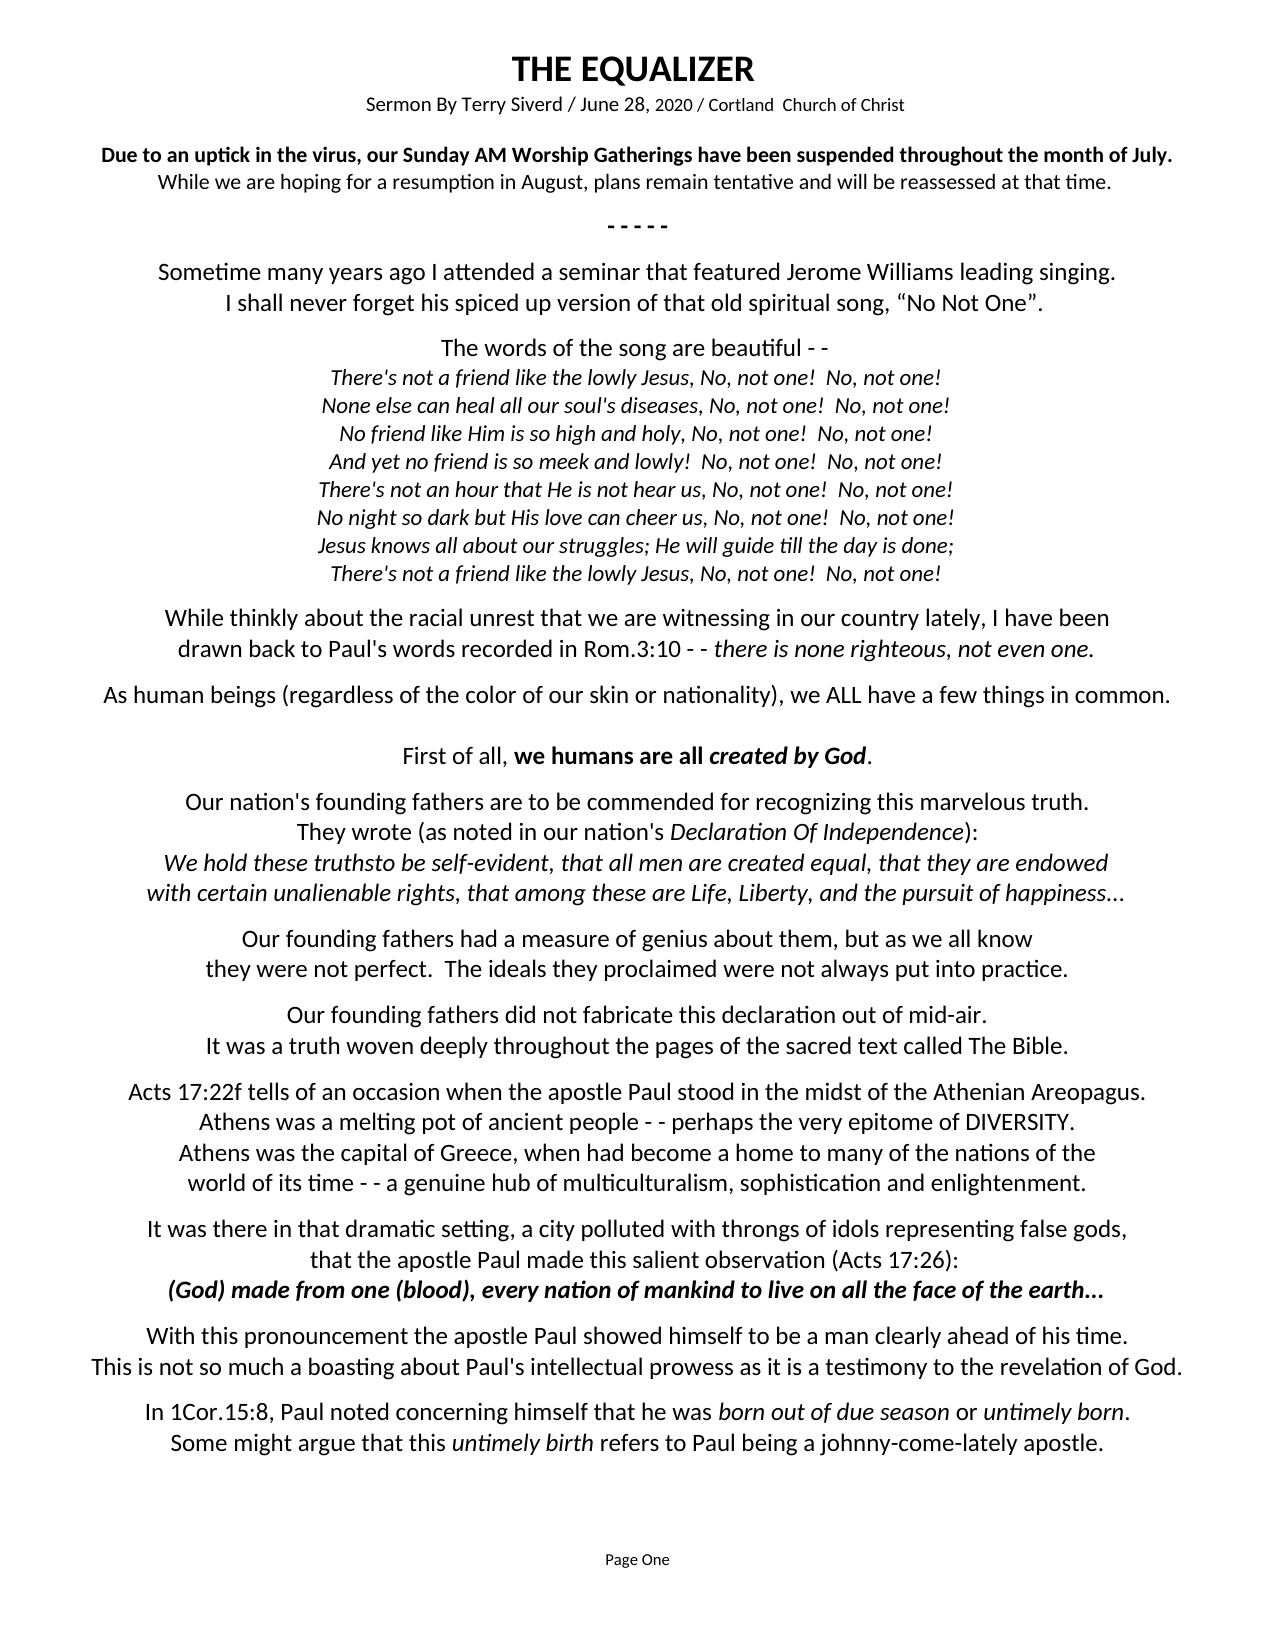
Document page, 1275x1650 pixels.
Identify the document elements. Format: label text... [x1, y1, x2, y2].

text world of its time - - a genuine hub of multiculturalism, sophistication and enlightenment. [75, 1167, 1200, 1198]
text Due to an uptick in the virus, our Sunday AM Worship Gatherings have been suspended throughout the month of July. [75, 142, 1200, 168]
text Jesus knows all about our struggles; He will guide till the day is done; [75, 531, 1200, 559]
text It was there in that dramatic setting, a city polluted with throngs of idols representing false gods, [75, 1213, 1200, 1244]
text And yet no friend is so meek and lowly! No, not one! No, not one! [75, 447, 1200, 475]
text drawn back to Paul's words recorded in Rom.3:10 - - there is none righteous, not even one. [75, 633, 1200, 663]
text There's not an hour that He is not hear us, No, not one! No, not one! [75, 475, 1200, 503]
text Athens was the capital of Greece, when had become a home to many of the nations of the [75, 1137, 1200, 1167]
text - - - - - [75, 210, 1200, 241]
text In 1Cor.15:8, Paul noted concerning himself that he was born out of due season or untimely born. [75, 1396, 1200, 1427]
text As human beings (regardless of the color of our skin or nationality), we ALL have a few things in common. [75, 679, 1200, 709]
text Page One [75, 1549, 1200, 1569]
text with certain unalienable rights, that among these are Life, Liberty, and the pursuit of happiness... [75, 877, 1200, 908]
text There's not a friend like the lowly Jesus, No, not one! No, not one! [75, 363, 1200, 391]
title Sermon By Terry Siverd / June 28, 2020 / Cortland Church of Christ [75, 91, 1200, 116]
text While thinkly about the racial unrest that we are witnessing in our country lately, I have been [75, 602, 1200, 633]
text While we are hoping for a resumption in August, plans remain tentative and will be reassessed at that time. [75, 168, 1200, 195]
text Our founding fathers did not fabricate this declaration out of mid-air. [75, 999, 1200, 1030]
text (God) made from one (blood), every nation of mankind to live on all the face of the earth... [75, 1274, 1200, 1305]
text Our founding fathers had a measure of genius about them, but as we all know [75, 923, 1200, 954]
text that the apostle Paul made this salient observation (Acts 17:26): [75, 1244, 1200, 1274]
text It was a truth woven deeply throughout the pages of the sacred text called The Bible. [75, 1030, 1200, 1061]
text With this pronouncement the apostle Paul showed himself to be a man clearly ahead of his time. [75, 1320, 1200, 1351]
text There's not a friend like the lowly Jesus, No, not one! No, not one! [75, 559, 1200, 587]
text Sometime many years ago I attended a seminar that featured Jerome Williams leading singing. [75, 256, 1200, 287]
text I shall never forget his spiced up version of that old spiritual song, “No Not One”. [75, 287, 1200, 317]
text No night so dark but His love can cheer us, No, not one! No, not one! [75, 503, 1200, 531]
text Some might argue that this untimely birth refers to Paul being a johnny-come-lately apostle. [75, 1427, 1200, 1457]
text Acts 17:22f tells of an occasion when the apostle Paul stood in the midst of the Athenian Areopagus. [75, 1076, 1200, 1106]
text First of all, we humans are all created by God. [75, 740, 1200, 770]
text This is not so much a boasting about Paul's intellectual prowess as it is a testimony to the revelation of God. [75, 1351, 1200, 1381]
text They wrote (as noted in our nation's Declaration Of Independence): [75, 816, 1200, 847]
text No friend like Him is so high and holy, No, not one! No, not one! [75, 419, 1200, 447]
text None else can heal all our soul's diseases, No, not one! No, not one! [75, 391, 1200, 419]
text Athens was a melting pot of ancient people - - perhaps the very epitome of DIVERSITY. [75, 1106, 1200, 1137]
text We hold these truthsto be self-evident, that all men are created equal, that they are endowed [75, 847, 1200, 877]
title THE EQUALIZER [75, 45, 1200, 91]
text Our nation's founding fathers are to be commended for recognizing this marvelous truth. [75, 786, 1200, 816]
text The words of the song are beautiful - - [75, 332, 1200, 363]
text they were not perfect. The ideals they proclaimed were not always put into practice. [75, 954, 1200, 984]
